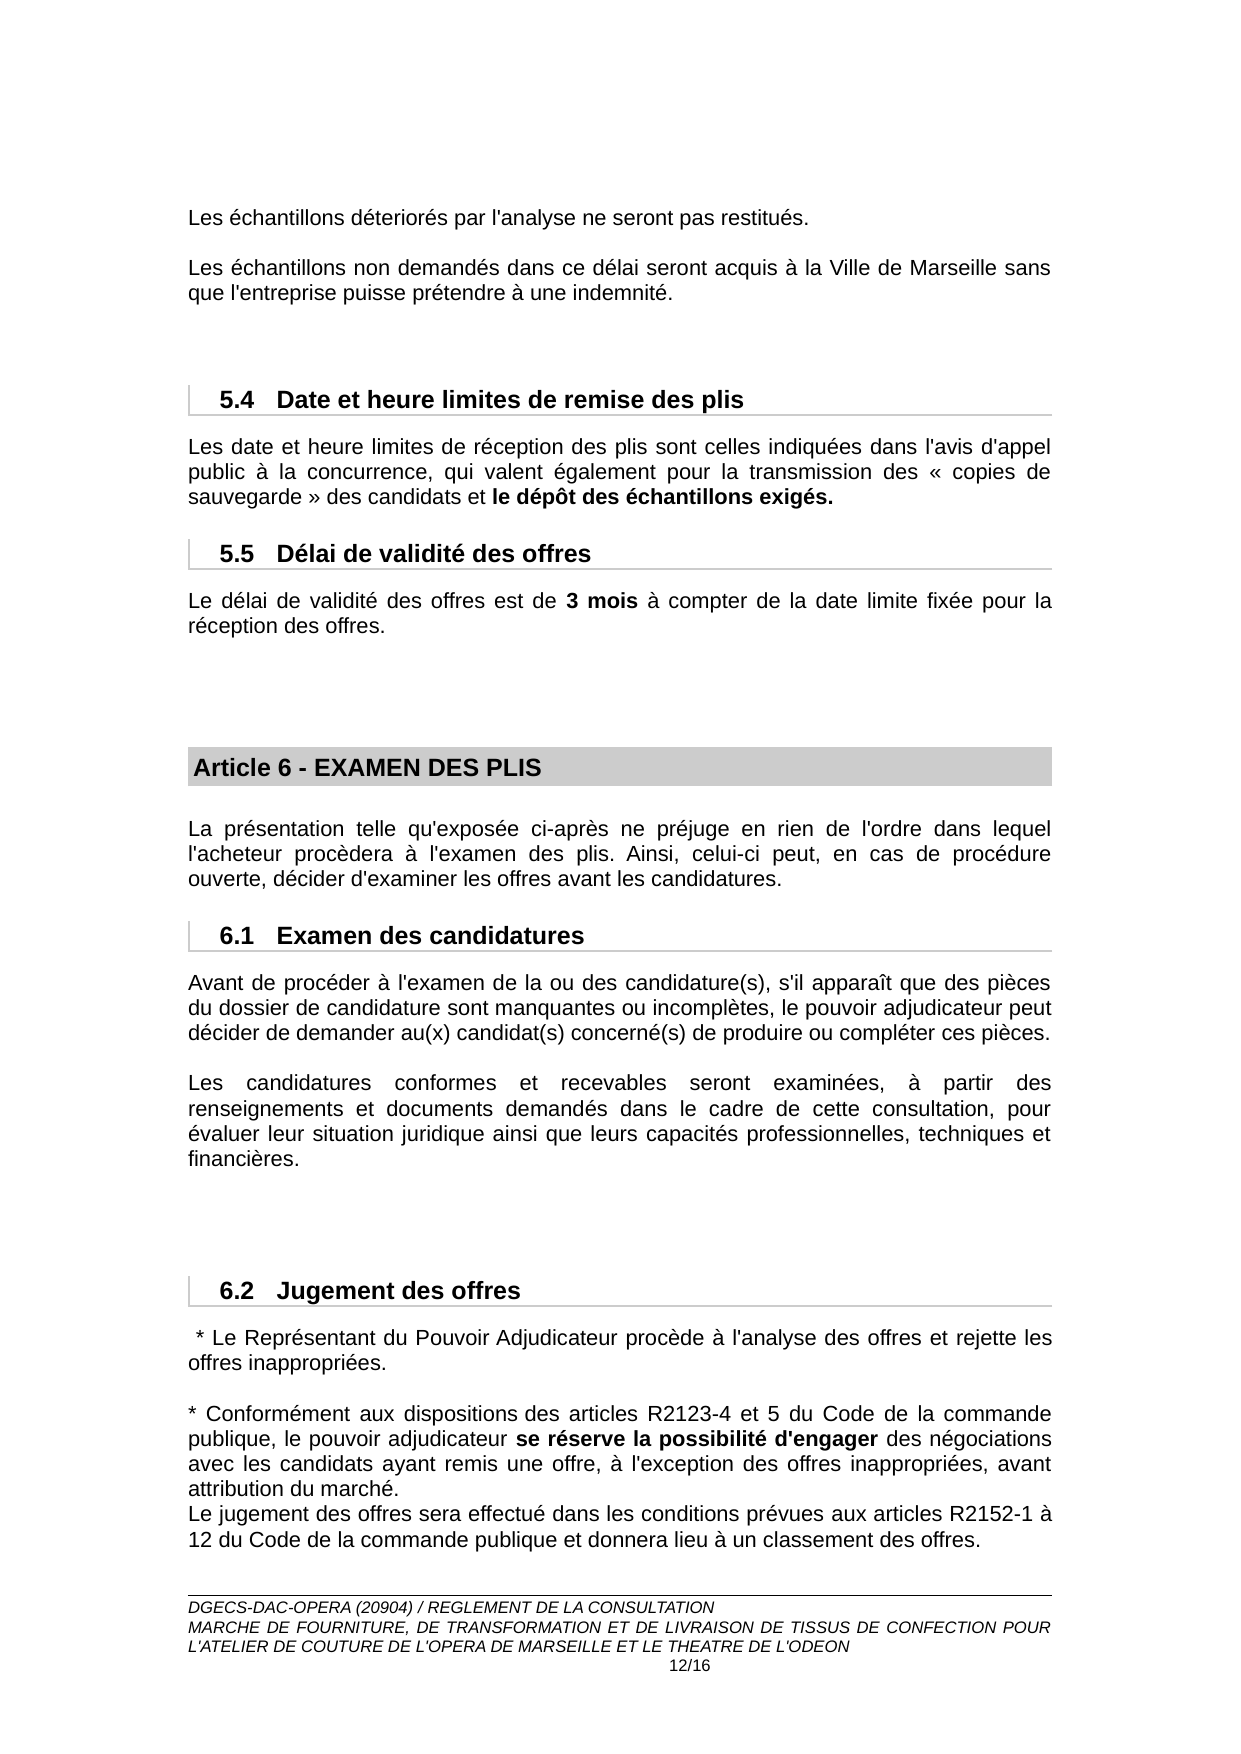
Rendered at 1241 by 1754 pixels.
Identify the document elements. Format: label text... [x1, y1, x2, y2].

subtitle EXAMEN DES PLIS [190, 750, 1050, 784]
text Avant de procéder à l'examen de la ou des candidature(s), s'il apparaît que des pièces du dossier de candidature sont manquantes ou incomplètes, le pouvoir adjudicateur peut décider de demander au(x) candidat(s) concerné(s) de produire ou compléter ces pièces. [188, 969, 1052, 1045]
text * Conformément aux dispositions des articles R2123-4 et 5 du Code de la commande publique, le pouvoir adjudicateur se réserve la possibilité d'engager des négociations avec les candidats ayant remis une offre, à l'exception des offres inappropriées, avant attribution du marché. [188, 1400, 1052, 1501]
text Les échantillons déteriorés par l'analyse ne seront pas restitués. [188, 204, 1052, 230]
subtitle Délai de validité des offres [190, 539, 1052, 568]
subtitle Jugement des offres [190, 1276, 1052, 1305]
text La présentation telle qu'exposée ci-après ne préjuge en rien de l'ordre dans lequel l'acheteur procèdera à l'examen des plis. Ainsi, celui-ci peut, en cas de procédure ouverte, décider d'examiner les offres avant les candidatures. [188, 816, 1052, 891]
text * Le Représentant du Pouvoir Adjudicateur procède à l'analyse des offres et rejette les offres inappropriées. [188, 1325, 1052, 1375]
text Les échantillons non demandés dans ce délai seront acquis à la Ville de Marseille sans que l'entreprise puisse prétendre à une indemnité. [188, 255, 1052, 305]
text Les candidatures conformes et recevables seront examinées, à partir des renseignements et documents demandés dans le cadre de cette consultation, pour évaluer leur situation juridique ainsi que leurs capacités professionnelles, techniques et financières. [188, 1070, 1052, 1171]
text Le délai de validité des offres est de 3 mois à compter de la date limite fixée pour la réception des offres. [188, 587, 1052, 638]
subtitle Date et heure limites de remise des plis [190, 385, 1052, 414]
text Les date et heure limites de réception des plis sont celles indiquées dans l'avis d'appel public à la concurrence, qui valent également pour la transmission des « copies de sauvegarde » des candidats et le dépôt des échantillons exigés. [188, 434, 1052, 509]
subtitle Examen des candidatures [190, 921, 1052, 950]
text Le jugement des offres sera effectué dans les conditions prévues aux articles R2152-1 à 12 du Code de la commande publique et donnera lieu à un classement des offres. [188, 1501, 1052, 1552]
